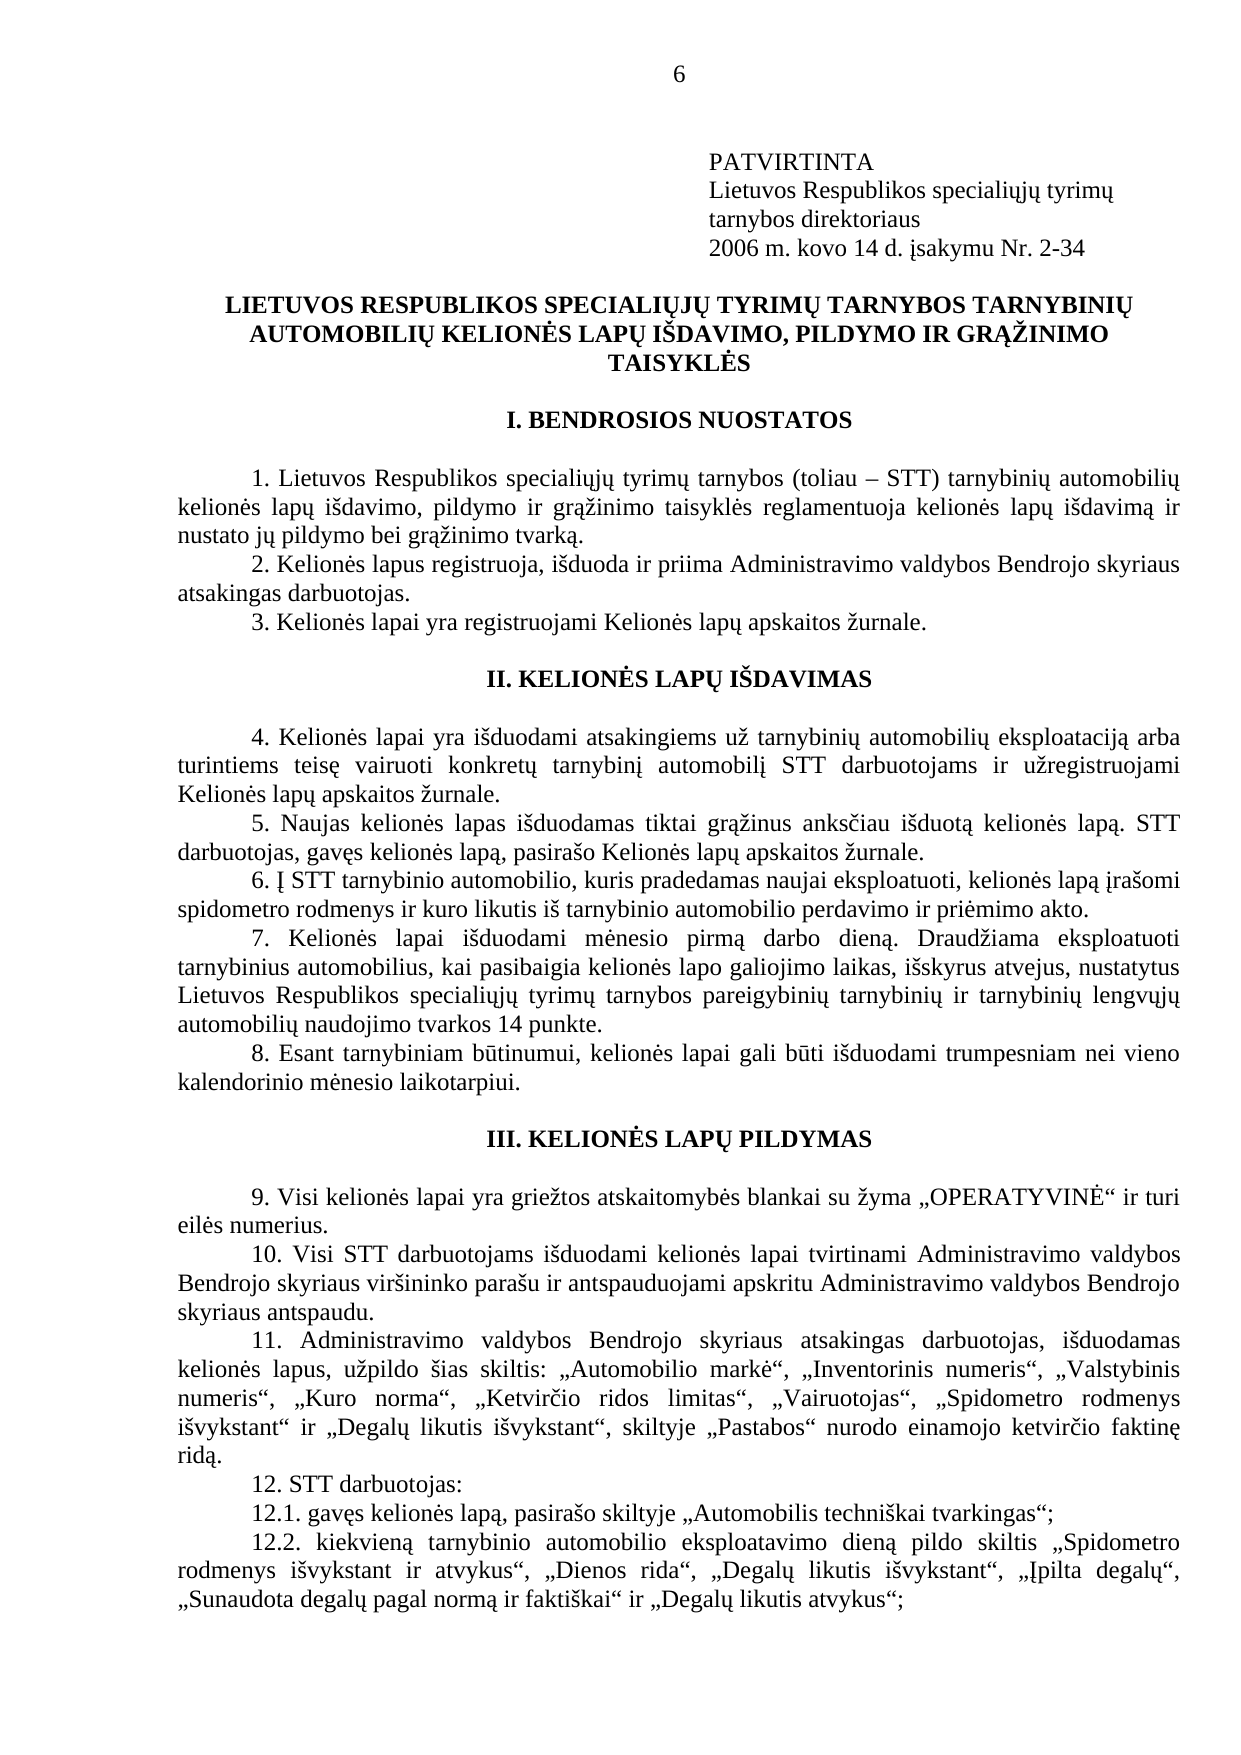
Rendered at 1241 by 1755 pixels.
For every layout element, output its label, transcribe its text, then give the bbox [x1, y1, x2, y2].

text tarnybos direktoriaus [177, 204, 1181, 233]
text PATVIRTINTA [177, 147, 1181, 176]
text Lietuvos Respublikos specialiųjų tyrimų [177, 176, 1181, 204]
text 11. Administravimo valdybos Bendrojo skyriaus atsakingas darbuotojas, išduodamas kelionės lapus, užpildo šias skiltis: „Automobilio markė“, „Inventorinis numeris“, „Valstybinis numeris“, „Kuro norma“, „Ketvirčio ridos limitas“, „Vairuotojas“, „Spidometro rodmenys išvykstant“ ir „Degalų likutis išvykstant“, skiltyje „Pastabos“ nurodo einamojo ketvirčio faktinę ridą. [177, 1326, 1181, 1469]
text 6. Į STT tarnybinio automobilio, kuris pradedamas naujai eksploatuoti, kelionės lapą įrašomi spidometro rodmenys ir kuro likutis iš tarnybinio automobilio perdavimo ir priėmimo akto. [177, 866, 1181, 923]
text 7. Kelionės lapai išduodami mėnesio pirmą darbo dieną. Draudžiama eksploatuoti tarnybinius automobilius, kai pasibaigia kelionės lapo galiojimo laikas, išskyrus atvejus, nustatytus Lietuvos Respublikos specialiųjų tyrimų tarnybos pareigybinių tarnybinių ir tarnybinių lengvųjų automobilių naudojimo tvarkos 14 punkte. [177, 923, 1181, 1038]
text 8. Esant tarnybiniam būtinumui, kelionės lapai gali būti išduodami trumpesniam nei vieno kalendorinio mėnesio laikotarpiui. [177, 1038, 1181, 1096]
text 2. Kelionės lapus registruoja, išduoda ir priima Administravimo valdybos Bendrojo skyriaus atsakingas darbuotojas. [177, 549, 1181, 607]
text I. BENDROSIOS NUOSTATOS [177, 406, 1181, 434]
text III. KELIONĖS LAPŲ PILDYMAS [177, 1124, 1181, 1153]
text 1. Lietuvos Respublikos specialiųjų tyrimų tarnybos (toliau – STT) tarnybinių automobilių kelionės lapų išdavimo, pildymo ir grąžinimo taisyklės reglamentuoja kelionės lapų išdavimą ir nustato jų pildymo bei grąžinimo tvarką. [177, 463, 1181, 549]
text 12.1. gavęs kelionės lapą, pasirašo skiltyje „Automobilis techniškai tvarkingas“; [177, 1498, 1181, 1527]
text 9. Visi kelionės lapai yra griežtos atskaitomybės blankai su žyma „OPERATYVINĖ“ ir turi eilės numerius. [177, 1182, 1181, 1239]
text 3. Kelionės lapai yra registruojami Kelionės lapų apskaitos žurnale. [177, 607, 1181, 636]
text II. KELIONĖS LAPŲ IŠDAVIMAS [177, 664, 1181, 693]
text 5. Naujas kelionės lapas išduodamas tiktai grąžinus anksčiau išduotą kelionės lapą. STT darbuotojas, gavęs kelionės lapą, pasirašo Kelionės lapų apskaitos žurnale. [177, 808, 1181, 866]
text LIETUVOS RESPUBLIKOS SPECIALIŲJŲ TYRIMŲ TARNYBOS TARNYBINIŲ AUTOMOBILIŲ KELIONĖS LAPŲ IŠDAVIMO, PILDYMO IR GRĄŽINIMO TAISYKLĖS [177, 291, 1181, 377]
text 12. STT darbuotojas: [177, 1469, 1181, 1498]
text 2006 m. kovo 14 d. įsakymu Nr. 2-34 [177, 233, 1181, 262]
text 4. Kelionės lapai yra išduodami atsakingiems už tarnybinių automobilių eksploataciją arba turintiems teisę vairuoti konkretų tarnybinį automobilį STT darbuotojams ir užregistruojami Kelionės lapų apskaitos žurnale. [177, 722, 1181, 808]
text 12.2. kiekvieną tarnybinio automobilio eksploatavimo dieną pildo skiltis „Spidometro rodmenys išvykstant ir atvykus“, „Dienos rida“, „Degalų likutis išvykstant“, „Įpilta degalų“, „Sunaudota degalų pagal normą ir faktiškai“ ir „Degalų likutis atvykus“; [177, 1527, 1181, 1613]
text 10. Visi STT darbuotojams išduodami kelionės lapai tvirtinami Administravimo valdybos Bendrojo skyriaus viršininko parašu ir antspauduojami apskritu Administravimo valdybos Bendrojo skyriaus antspaudu. [177, 1239, 1181, 1326]
